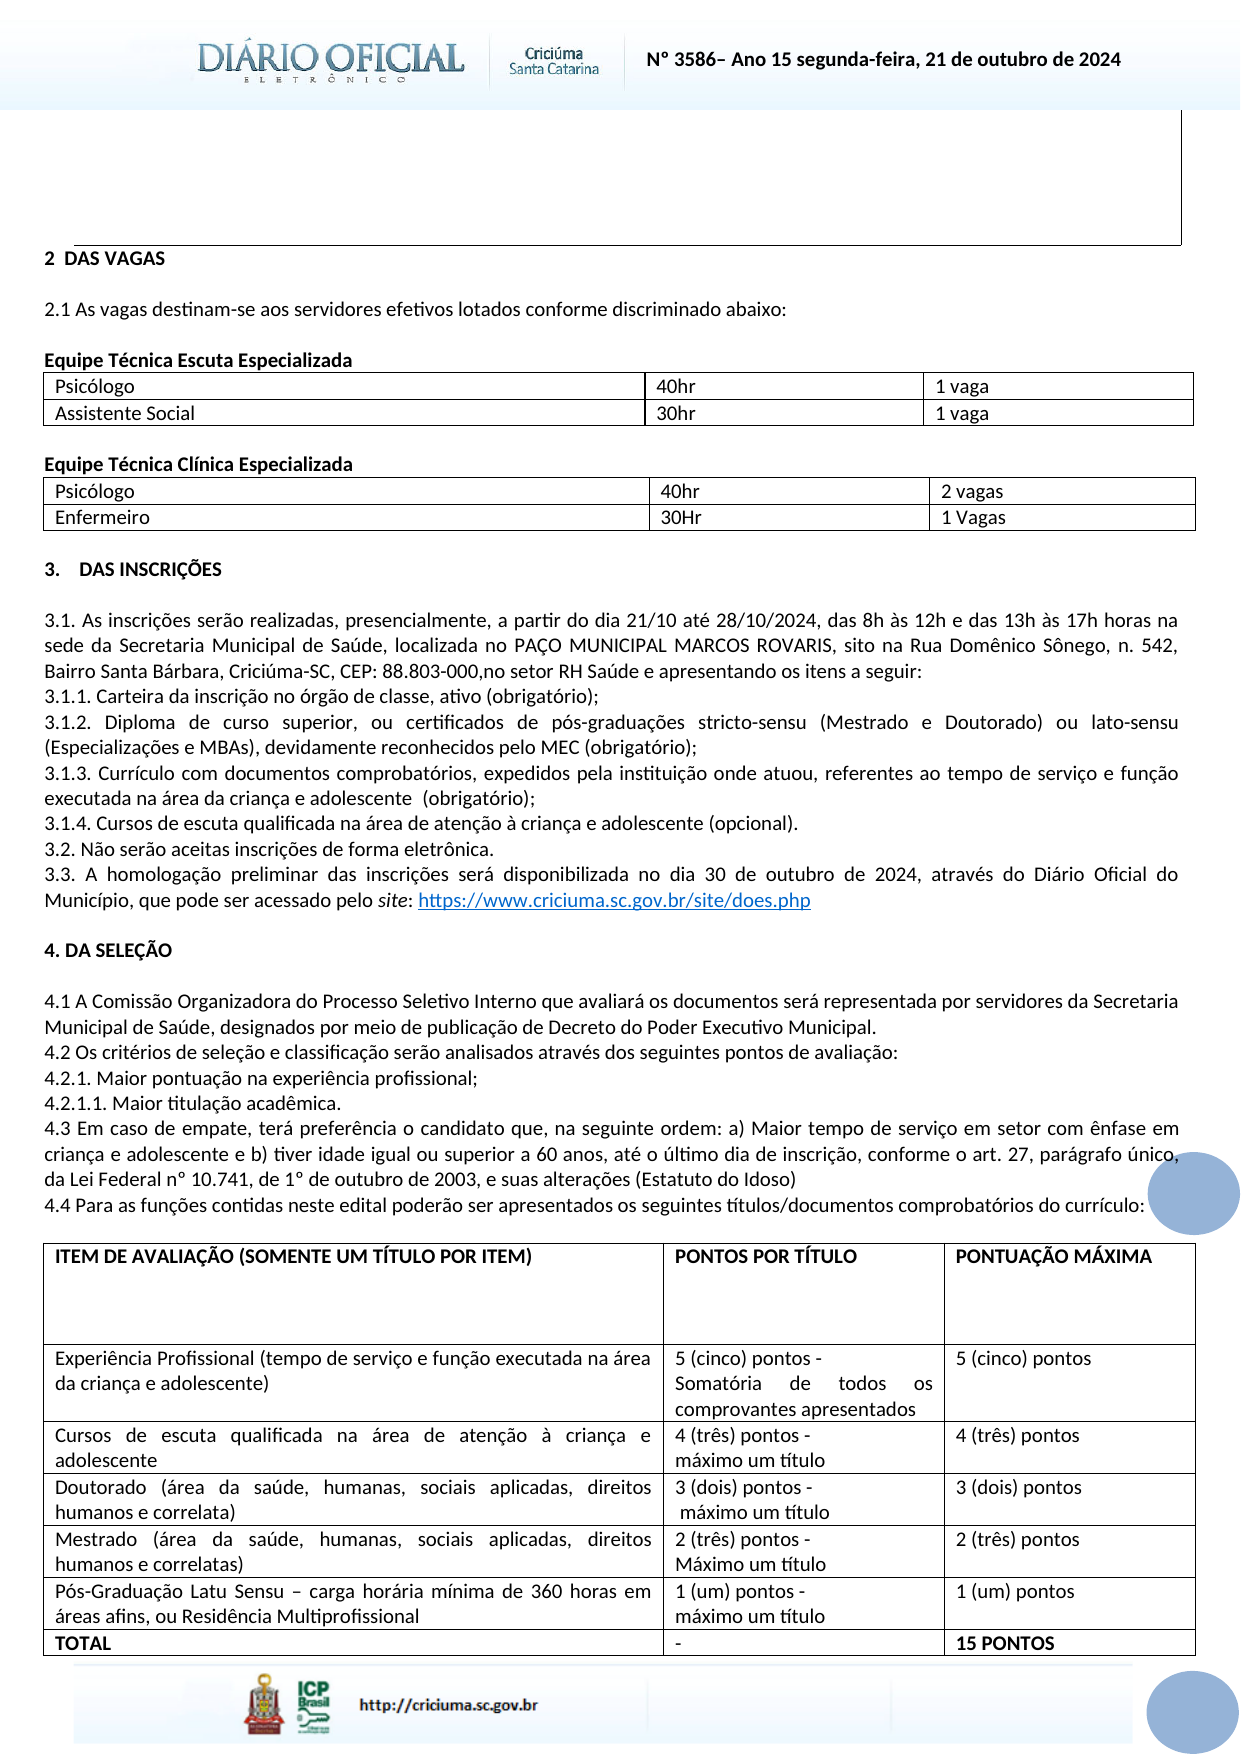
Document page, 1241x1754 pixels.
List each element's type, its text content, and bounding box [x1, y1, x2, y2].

text 4.2.1. Maior pontuação na experiência profissional; [44, 1065, 1181, 1090]
text 4.2.1.1. Maior titulação acadêmica. [44, 1090, 1181, 1116]
table_cell 1 (um) pontos - máximo um título [664, 1578, 944, 1629]
table_cell 3 (dois) pontos [945, 1474, 1195, 1525]
table_header Psicólogo [44, 373, 644, 399]
text 4.1 A Comissão Organizadora do Processo Seletivo Interno que avaliará os documentos será representada por servidores da Secretaria Municipal de Saúde, designados por meio de publicação de Decreto do Poder Executivo Municipal. [44, 988, 1181, 1039]
table_cell 4 (três) pontos [945, 1422, 1195, 1473]
table_cell 1 vaga [924, 400, 1193, 425]
text 3.3. A homologação preliminar das inscrições será disponibilizada no dia 30 de outubro de 2024, através do Diário Oficial do Município, que pode ser acessado pelo site: https://www.criciuma.sc.gov.br/site/does.php [44, 861, 1181, 912]
table_cell 30hr [646, 400, 923, 425]
text 3.2. Não serão aceitas inscrições de forma eletrônica. [44, 836, 1181, 861]
table_header 40hr [646, 373, 923, 399]
text 3.1.2. Diploma de curso superior, ou certificados de pós-graduações stricto-sensu (Mestrado e Doutorado) ou lato-sensu (Especializações e MBAs), devidamente reconhecidos pelo MEC (obrigatório); [44, 709, 1181, 760]
table_cell 30Hr [650, 505, 929, 530]
text 4.3 Em caso de empate, terá preferência o candidato que, na seguinte ordem: a) Maior tempo de serviço em setor com ênfase em criança e adolescente e b) tiver idade igual ou superior a 60 anos, até o último dia de inscrição, conforme o art. 27, parágrafo único, da Lei Federal nº 10.741, de 1º de outubro de 2003, e suas alterações (Estatuto do Idoso) [44, 1116, 1181, 1192]
table_cell 2 (três) pontos - Máximo um título [664, 1526, 944, 1577]
text 3.1.4. Cursos de escuta qualificada na área de atenção à criança e adolescente (opcional). [44, 811, 1181, 836]
table_cell 4 (três) pontos - máximo um título [664, 1422, 944, 1473]
table_cell 2 (três) pontos [945, 1526, 1195, 1577]
table_header ITEM DE AVALIAÇÃO (SOMENTE UM TÍTULO POR ITEM) [44, 1244, 663, 1344]
table_header 2 vagas [930, 478, 1195, 503]
table_cell 3 (dois) pontos - máximo um título [664, 1474, 944, 1525]
text 2.1 As vagas destinam-se aos servidores efetivos lotados conforme discriminado abaixo: [44, 296, 1181, 321]
text Equipe Técnica Clínica Especializada [44, 452, 1181, 477]
table_header 40hr [650, 478, 929, 503]
table_cell 5 (cinco) pontos - Somatória de todos os comprovantes apresentados [664, 1345, 944, 1421]
table_cell Doutorado (área da saúde, humanas, sociais aplicadas, direitos humanos e correlata) [44, 1474, 663, 1525]
text 3.1. As inscrições serão realizadas, presencialmente, a partir do dia 21/10 até 28/10/2024, das 8h às 12h e das 13h às 17h horas na sede da Secretaria Municipal de Saúde, localizada no PAÇO MUNICIPAL MARCOS ROVARIS, sito na Rua Domênico Sônego, n. 542, Bairro Santa Bárbara, Criciúma-SC, CEP: 88.803-000,no setor RH Saúde e apresentando os itens a seguir: [44, 607, 1181, 683]
text 3.1.3. Currículo com documentos comprobatórios, expedidos pela instituição onde atuou, referentes ao tempo de serviço e função executada na área da criança e adolescente (obrigatório); [44, 760, 1181, 811]
table_cell 15 PONTOS [945, 1630, 1195, 1655]
table_header 1 vaga [924, 373, 1193, 399]
table_cell 1 (um) pontos [945, 1578, 1195, 1629]
text Equipe Técnica Escuta Especializada [44, 347, 1181, 372]
table_cell TOTAL [44, 1630, 663, 1655]
text 3. DAS INSCRIÇÕES [44, 556, 1181, 582]
table_cell 1 Vagas [930, 505, 1195, 530]
table_cell Cursos de escuta qualificada na área de atenção à criança e adolescente [44, 1422, 663, 1473]
text 4.4 Para as funções contidas neste edital poderão ser apresentados os seguintes títulos/documentos comprobatórios do currículo: [44, 1192, 1155, 1217]
table_cell - [664, 1630, 944, 1655]
text 4. DA SELEÇÃO [44, 938, 1181, 963]
text 4.2 Os critérios de seleção e classificação serão analisados através dos seguintes pontos de avaliação: [44, 1039, 1181, 1065]
table_cell Assistente Social [44, 400, 644, 425]
table_header PONTOS POR TÍTULO [664, 1244, 944, 1344]
table_header Psicólogo [44, 478, 649, 503]
text 2 DAS VAGAS [44, 245, 1181, 271]
table_cell Enfermeiro [44, 505, 649, 530]
table_cell Experiência Profissional (tempo de serviço e função executada na área da criança e adolescente) [44, 1345, 663, 1421]
table_cell Mestrado (área da saúde, humanas, sociais aplicadas, direitos humanos e correlatas) [44, 1526, 663, 1577]
table_cell Pós-Graduação Latu Sensu – carga horária mínima de 360 horas em áreas afins, ou Residência Multiprofissional [44, 1578, 663, 1629]
table_cell 5 (cinco) pontos [945, 1345, 1195, 1421]
table_header PONTUAÇÃO MÁXIMA [945, 1244, 1195, 1344]
text 3.1.1. Carteira da inscrição no órgão de classe, ativo (obrigatório); [44, 683, 1181, 709]
